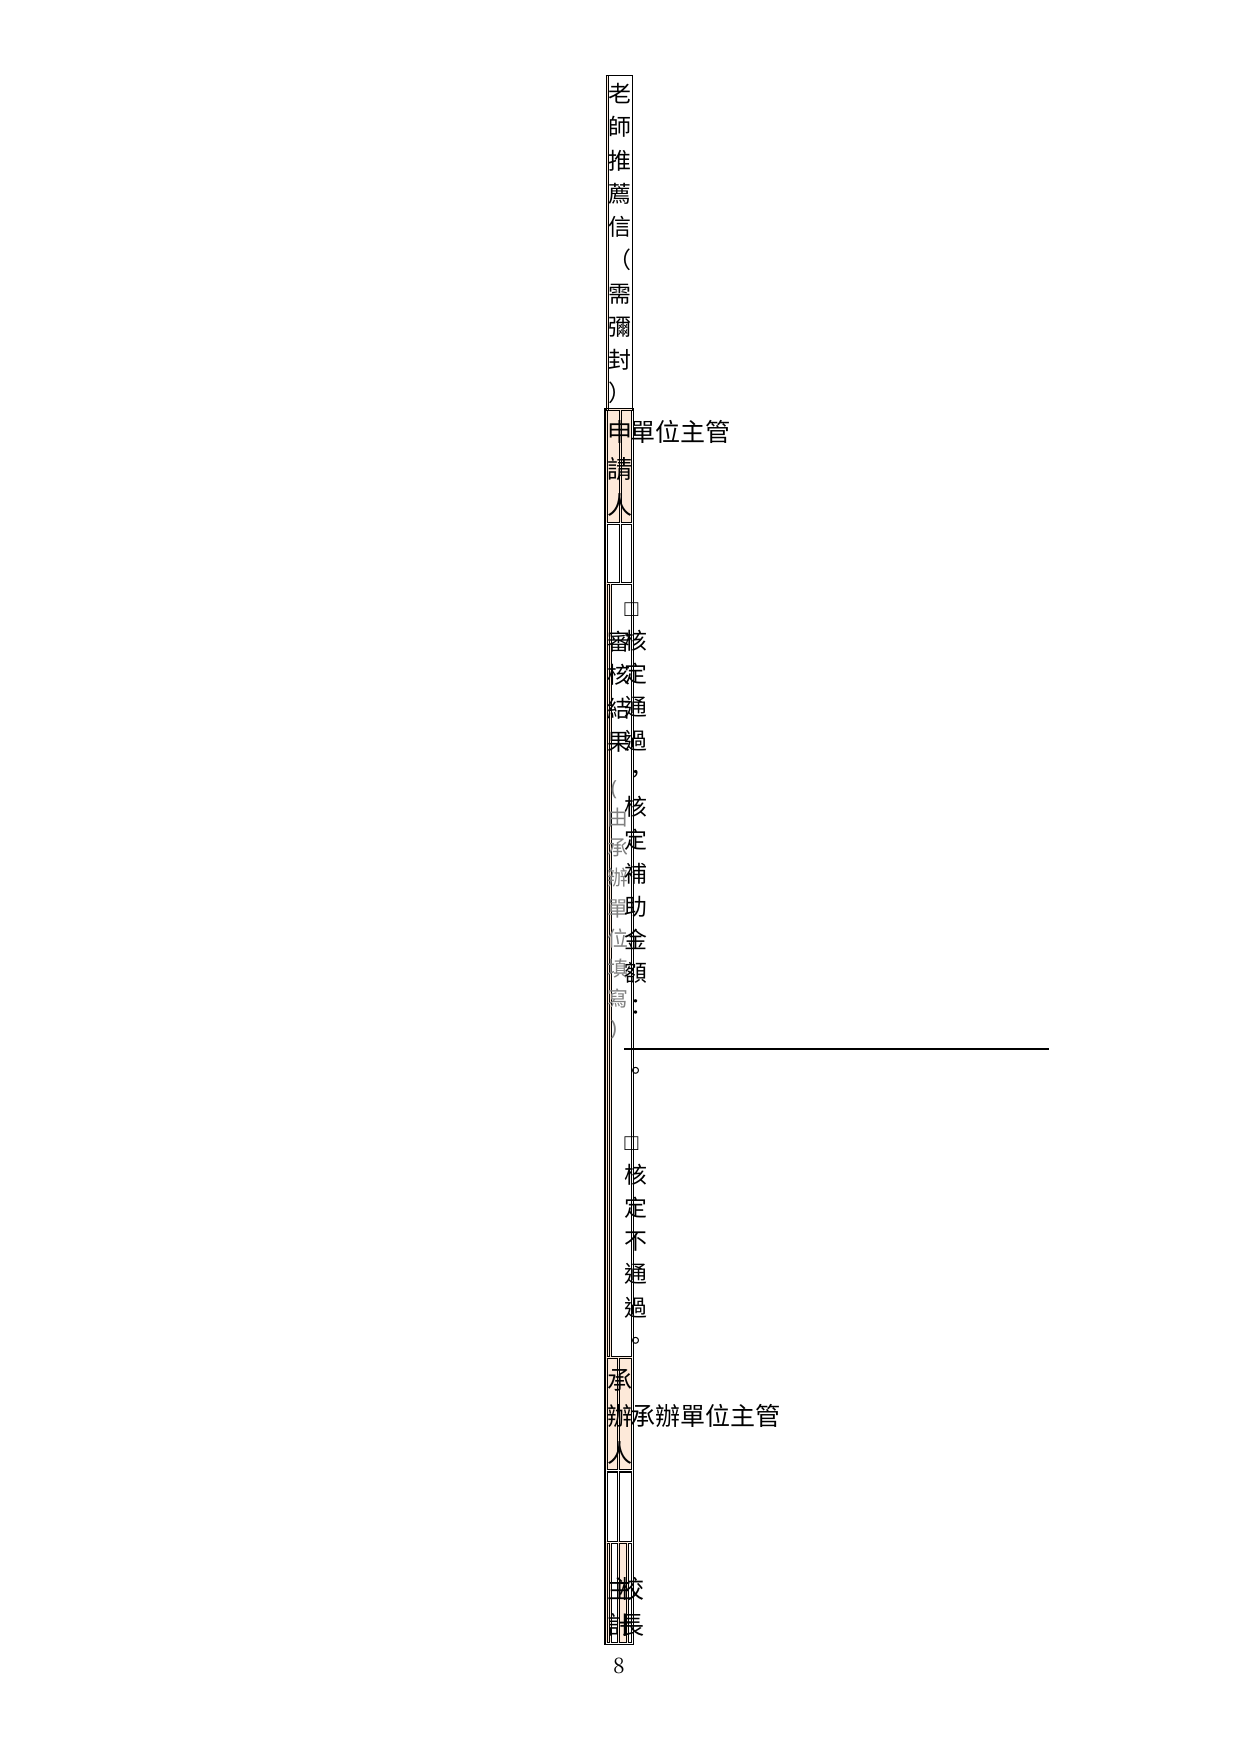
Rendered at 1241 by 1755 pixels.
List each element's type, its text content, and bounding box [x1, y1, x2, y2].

table_cell □核定通過，核定補助金額： 。 □核定不通過。 [612, 913, 631, 972]
table_cell [620, 1473, 631, 1541]
table_cell □核定通過，核定補助金額： 。 □核定不通過。 [612, 973, 631, 1356]
table_cell □核定通過，核定補助金額： 。 □核定不通過。 [612, 640, 631, 735]
table_cell 校長 [620, 1544, 626, 1582]
table_cell [612, 1544, 617, 1582]
table_cell □核定通過，核定補助金額： 。 □核定不通過。 [612, 806, 631, 913]
table_cell 單位主管 [622, 467, 631, 514]
table_cell 單位主管 [622, 509, 631, 522]
table_cell [608, 525, 619, 582]
table_cell □核定通過，核定補助金額： 。 □核定不通過。 [612, 585, 631, 634]
table_cell 單位主管 [622, 411, 631, 459]
table_cell 承辦單位主管 [620, 1453, 631, 1469]
table_cell 校長 [620, 1627, 626, 1642]
table_cell [612, 1599, 617, 1617]
table_cell [608, 1473, 617, 1541]
table_cell 校長 [620, 1599, 626, 1622]
table_cell □核定通過，核定補助金額： 。 □核定不通過。 [612, 745, 631, 812]
table_cell 申請人 [608, 411, 619, 514]
table_cell 承辦單位主管 [620, 1359, 631, 1387]
table_cell 申請人 [608, 505, 619, 522]
table_cell [622, 525, 631, 582]
table_cell 承辦人 [608, 1457, 617, 1469]
table_cell 承辦單位主管 [620, 1378, 631, 1462]
table_cell [612, 1634, 617, 1642]
table_cell 承辦人 [608, 1359, 617, 1462]
table_cell □申請表□完整計畫書 □其他有利審查文件 若由學生個人申請，需額外提交 □歷年在校成績單 □校內老師推薦信（需彌封） [609, 76, 632, 408]
